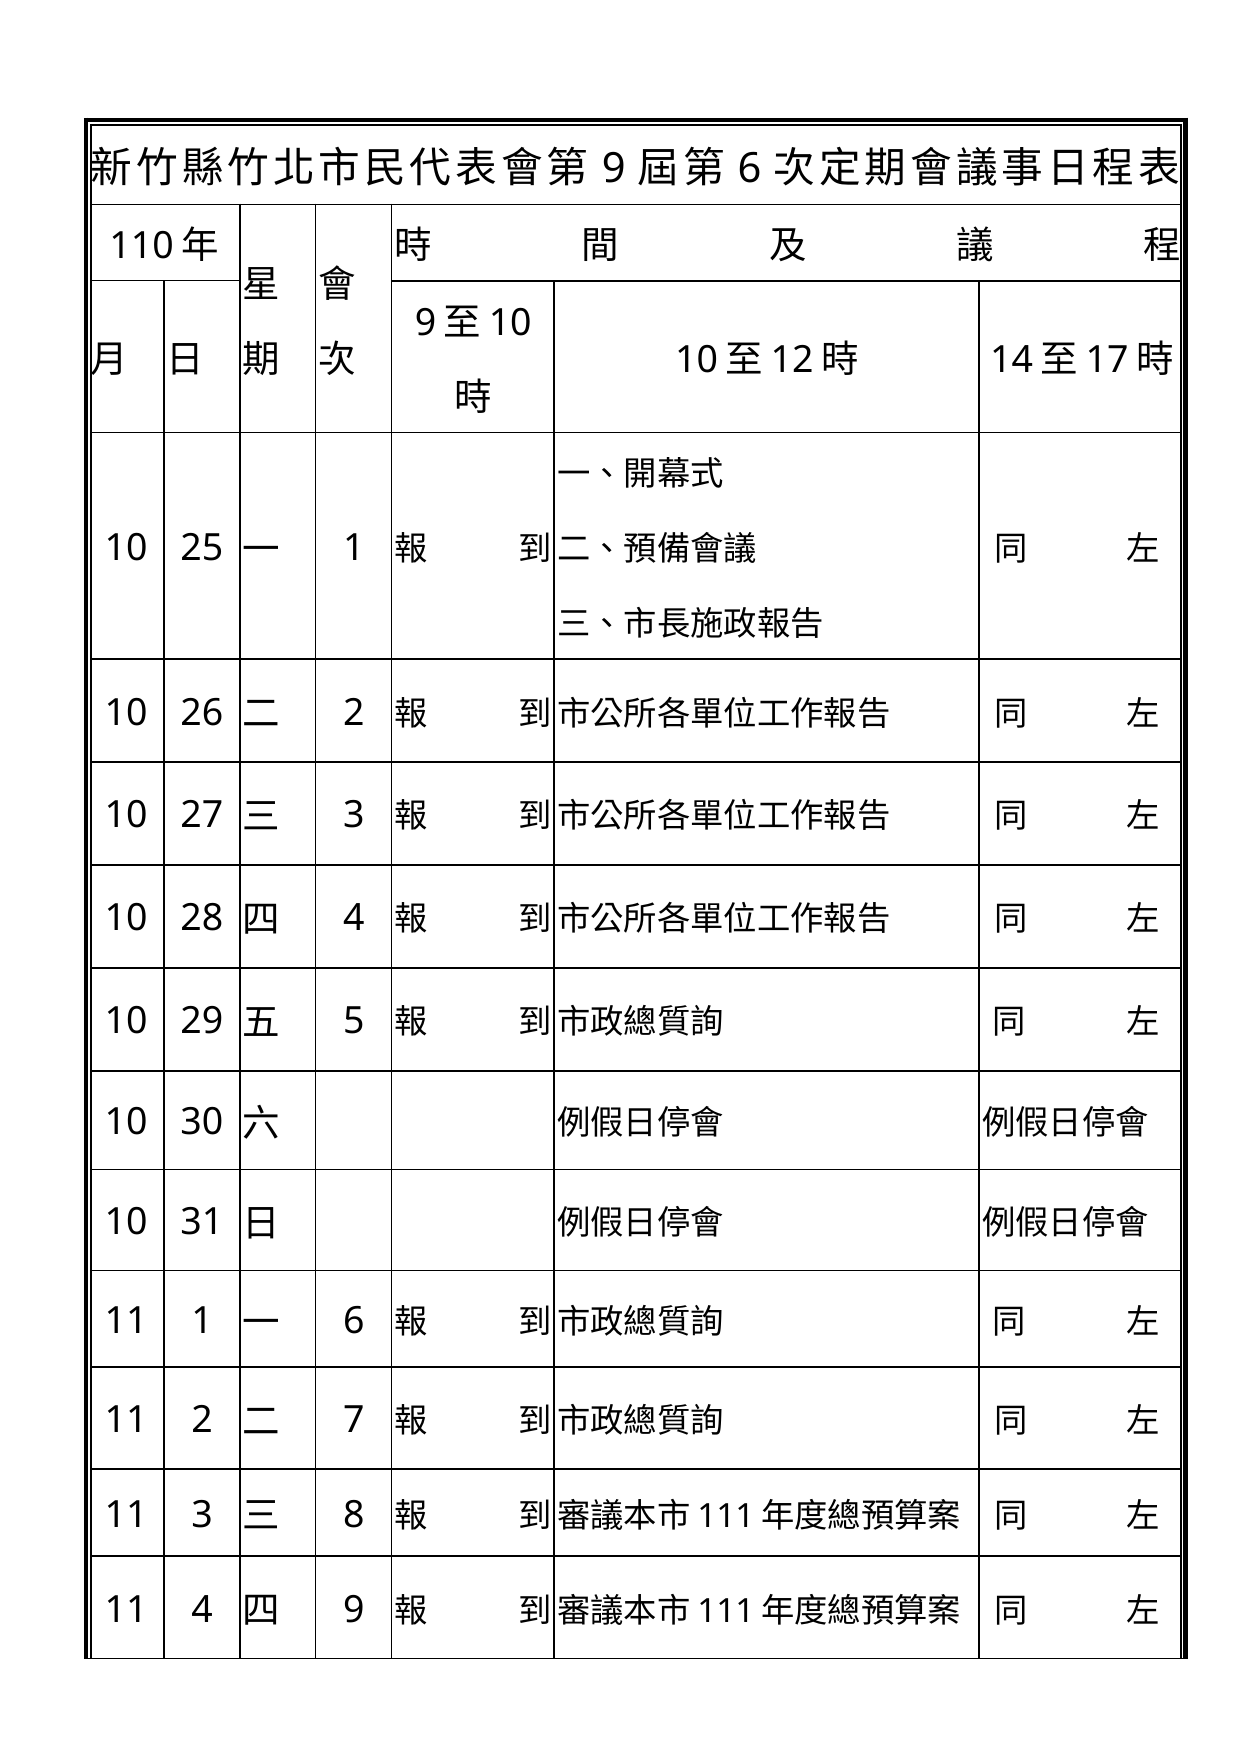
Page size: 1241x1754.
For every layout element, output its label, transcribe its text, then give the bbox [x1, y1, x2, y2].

table_cell 30 [165, 1072, 239, 1168]
table_cell 3 [316, 763, 391, 864]
table_cell 5 [316, 969, 391, 1070]
table_cell 28 [165, 866, 239, 967]
table_cell 同左 [980, 1368, 1180, 1468]
table_cell 10 [92, 1170, 163, 1269]
table_cell 1 [165, 1271, 239, 1366]
table_cell 29 [165, 969, 239, 1070]
table_cell 11 [92, 1557, 163, 1658]
table_cell 6 [316, 1271, 391, 1366]
table_cell 市公所各單位工作報告 [555, 763, 978, 864]
table_cell 例假日停會 [980, 1072, 1180, 1168]
table_cell 同左 [980, 433, 1180, 658]
table_cell 市政總質詢 [555, 969, 978, 1070]
table_cell 市政總質詢 [555, 1271, 978, 1366]
table_cell 例假日停會 [980, 1170, 1180, 1269]
table_cell 9至10時 [392, 282, 553, 432]
table_cell 11 [92, 1470, 163, 1555]
table_cell 報到 [392, 433, 553, 658]
table_cell [316, 1072, 391, 1168]
table_cell 三 [241, 763, 315, 864]
table_cell 一 [241, 1271, 315, 1366]
table_cell 26 [165, 660, 239, 761]
table_cell 10 [92, 433, 163, 658]
table_cell 10 [92, 969, 163, 1070]
table_cell 報到 [392, 1557, 553, 1658]
table_cell 14至17時 [980, 282, 1180, 432]
table_cell 報到 [392, 660, 553, 761]
table_cell 星 期 [241, 205, 315, 432]
table_cell 11 [92, 1271, 163, 1366]
table_cell 六 [241, 1072, 315, 1168]
table_cell 同左 [980, 1271, 1180, 1366]
table_cell [392, 1072, 553, 1168]
table_cell 2 [316, 660, 391, 761]
table_cell 二 [241, 1368, 315, 1468]
table_cell 月 [92, 281, 163, 432]
table_cell 日 [241, 1170, 315, 1269]
table_cell 同左 [980, 866, 1180, 967]
table_header 新竹縣竹北市民代表會第9屆第6次定期會議事日程表 [92, 126, 1180, 203]
table_cell 報到 [392, 969, 553, 1070]
table_cell 9 [316, 1557, 391, 1658]
table_cell 同左 [980, 763, 1180, 864]
table_cell 例假日停會 [555, 1170, 978, 1269]
table_cell 同左 [980, 969, 1180, 1070]
table_cell 一 [241, 433, 315, 658]
table_cell 報到 [392, 1368, 553, 1468]
table_cell 會 次 [316, 205, 391, 432]
table_cell 報到 [392, 1470, 553, 1555]
table_cell 時間及議程 [392, 205, 1180, 280]
table_cell 4 [165, 1557, 239, 1658]
table_cell [392, 1170, 553, 1269]
table_cell 11 [92, 1368, 163, 1468]
table_cell 市公所各單位工作報告 [555, 660, 978, 761]
table_cell [316, 1170, 391, 1269]
table_cell 31 [165, 1170, 239, 1269]
table_cell 審議本市111年度總預算案 [555, 1557, 978, 1658]
table_cell 報到 [392, 763, 553, 864]
table_cell 1 [316, 433, 391, 658]
table_cell 三 [241, 1470, 315, 1555]
table_cell 市政總質詢 [555, 1368, 978, 1468]
table_cell 2 [165, 1368, 239, 1468]
table_cell 10至12時 [555, 282, 978, 432]
table_cell 25 [165, 433, 239, 658]
table_cell 二 [241, 660, 315, 761]
table_cell 審議本市111年度總預算案 [555, 1470, 978, 1555]
table_cell 日 [165, 281, 239, 432]
table_cell 五 [241, 969, 315, 1070]
table_cell 例假日停會 [555, 1072, 978, 1168]
table_cell 10 [92, 1072, 163, 1168]
table_cell 8 [316, 1470, 391, 1555]
table_cell 10 [92, 866, 163, 967]
table_cell 27 [165, 763, 239, 864]
table_cell 一、開幕式 二、預備會議 三、市長施政報告 [555, 433, 978, 658]
table_cell 4 [316, 866, 391, 967]
table_cell 市公所各單位工作報告 [555, 866, 978, 967]
table_cell 報到 [392, 866, 553, 967]
table_cell 同左 [980, 1470, 1180, 1555]
table_cell 110年 [92, 205, 239, 280]
table_cell 四 [241, 866, 315, 967]
table_cell 同左 [980, 660, 1180, 761]
table_cell 10 [92, 660, 163, 761]
table_cell 10 [92, 763, 163, 864]
table_cell 四 [241, 1557, 315, 1658]
table_cell 報到 [392, 1271, 553, 1366]
table_cell 同左 [980, 1557, 1180, 1658]
table_cell 7 [316, 1368, 391, 1468]
table_cell 3 [165, 1470, 239, 1555]
